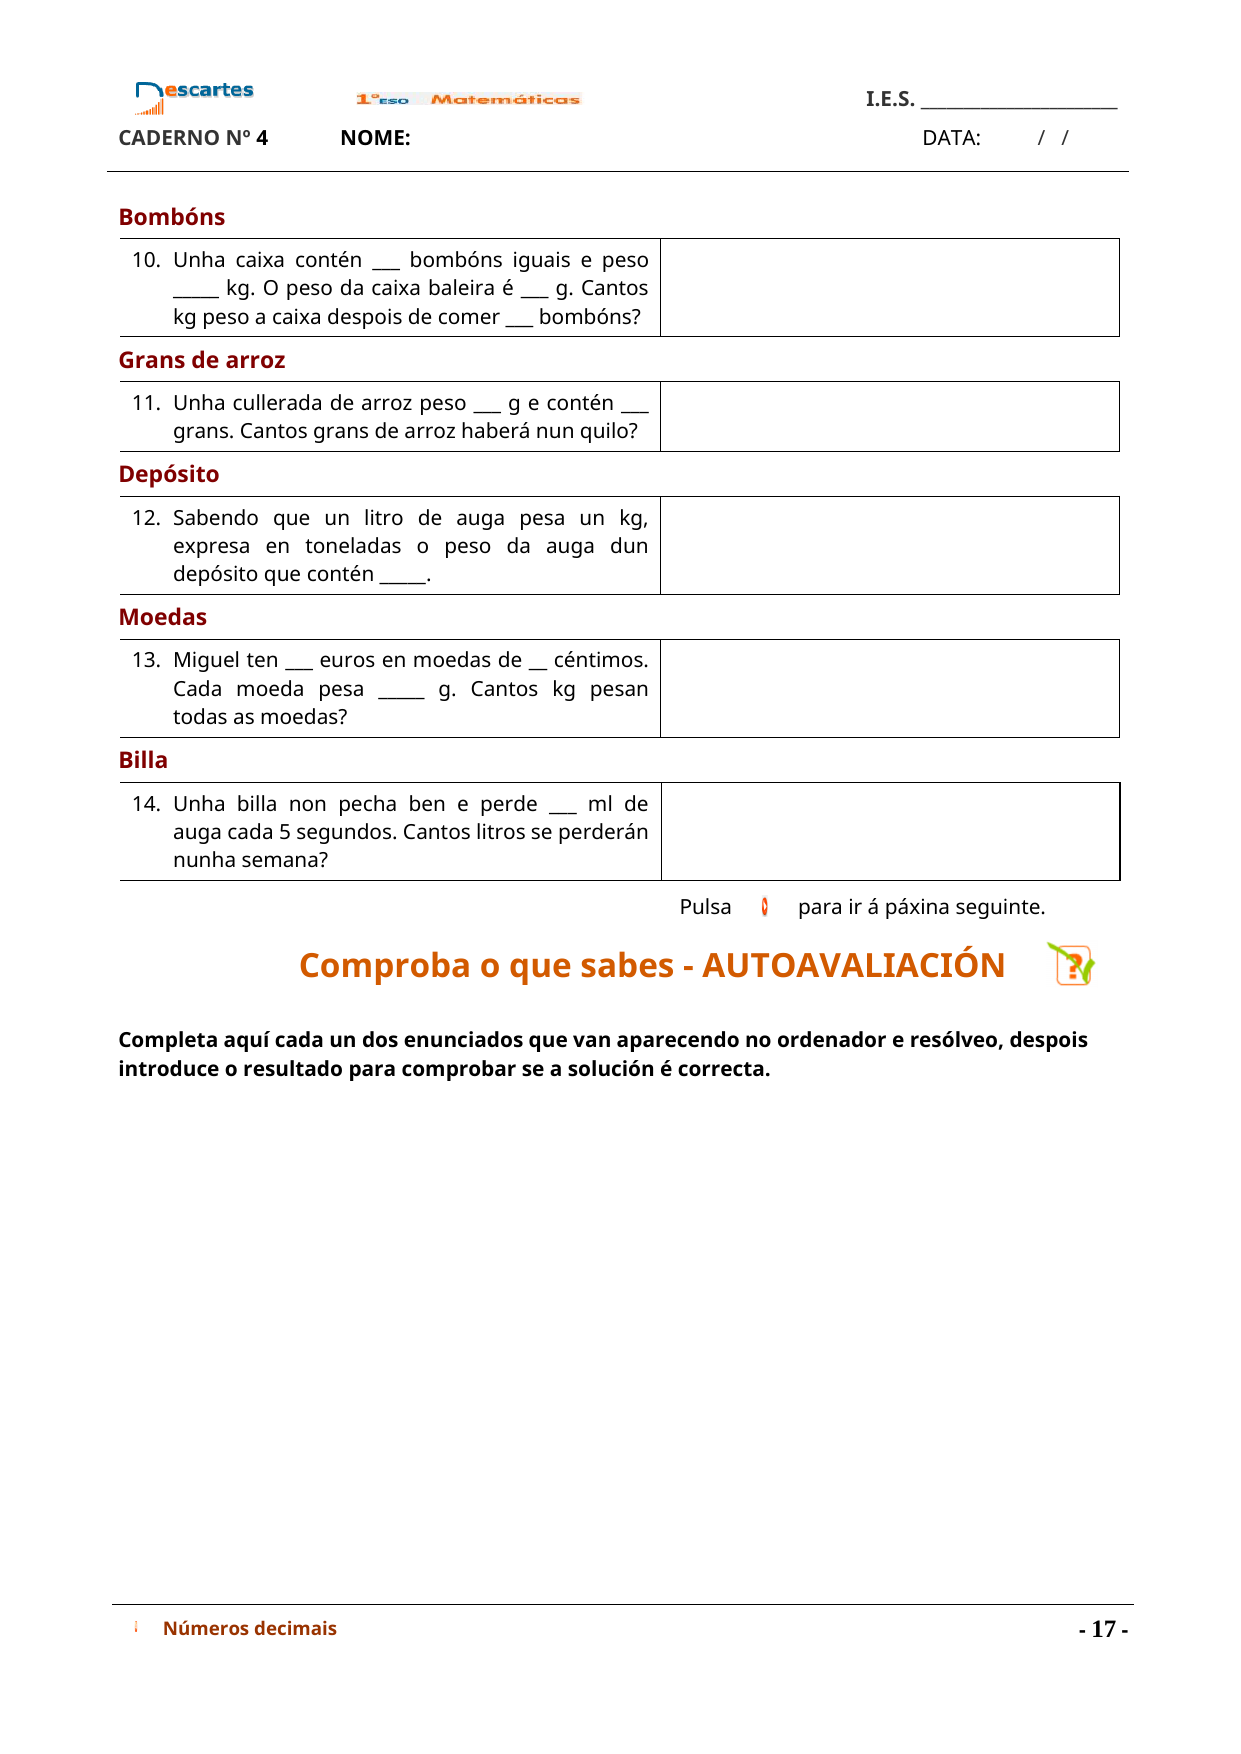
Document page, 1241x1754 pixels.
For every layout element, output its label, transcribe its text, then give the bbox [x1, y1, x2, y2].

table_header [107, 782, 120, 880]
text Bombóns [118, 201, 1122, 232]
table_cell [1120, 880, 1128, 931]
table_cell para ir á páxina seguinte. [792, 881, 1120, 931]
text Completa aquí cada un dos enunciados que van aparecendo no ordenador e resólveo, despois introduce o resultado para comprobar se a solución é correcta. [118, 1025, 1122, 1082]
text Grans de arroz [118, 343, 1122, 375]
table_header [661, 497, 1119, 594]
picture [134, 1620, 138, 1632]
table_header Unha cullerada de arroz peso ___ g e contén ___ grans. Cantos grans de arroz haberá nun quilo? [120, 382, 660, 451]
table_header [661, 239, 1119, 336]
table_header [662, 783, 1119, 880]
table_header Miguel ten ___ euros en moedas de __ céntimos. Cada moeda pesa _____ g. Cantos kg pesan todas as moedas? [120, 640, 660, 737]
table_cell [1114, 931, 1128, 997]
table_cell [1018, 931, 1029, 997]
picture [1046, 940, 1098, 988]
table_header Unha caixa contén ___ bombóns iguais e peso _____ kg. O peso da caixa baleira é ___ g. Cantos kg peso a caixa despois de comer ___ bombóns? [120, 239, 660, 336]
text Moedas [118, 601, 1122, 632]
picture [761, 895, 768, 917]
table_cell Pulsa [661, 881, 737, 931]
text Billa [118, 744, 1122, 775]
picture [134, 82, 257, 115]
table_cell [107, 880, 661, 931]
table_cell Comproba o que sabes - AUTOAVALIACIÓN [107, 931, 1018, 997]
table_cell [738, 881, 792, 931]
picture [356, 92, 585, 105]
table_header [661, 640, 1119, 737]
table_header [661, 382, 1119, 451]
table_header Unha billa non pecha ben e perde ___ ml de auga cada 5 segundos. Cantos litros se perderán nunha semana? [120, 783, 661, 880]
table_header Sabendo que un litro de auga pesa un kg, expresa en toneladas o peso da auga dun depósito que contén _____. [120, 497, 660, 594]
text Depósito [118, 458, 1122, 489]
table_header [1121, 782, 1128, 880]
